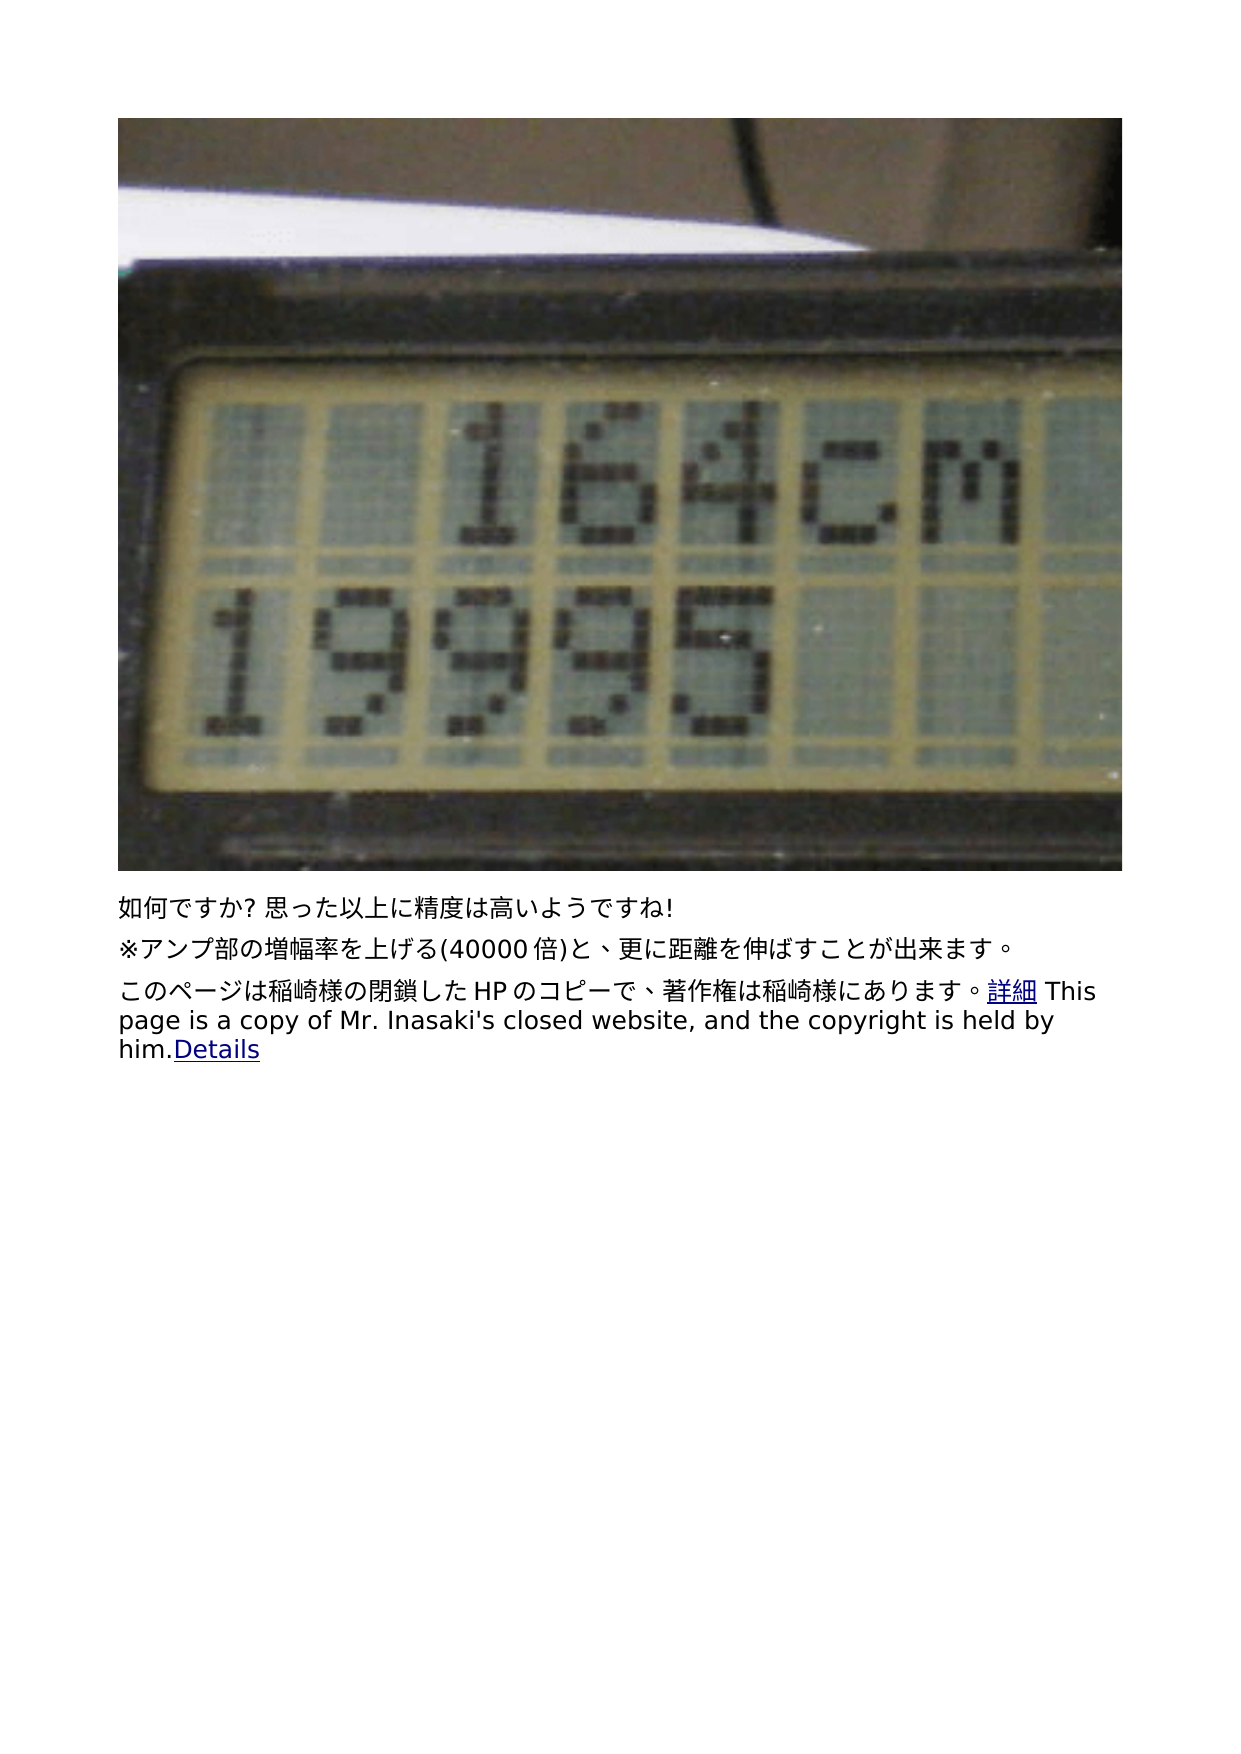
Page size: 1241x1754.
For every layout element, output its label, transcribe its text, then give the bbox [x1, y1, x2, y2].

text ※アンプ部の増幅率を上げる(40000倍)と、更に距離を伸ばすことが出来ます。 [118, 935, 1122, 964]
picture [118, 118, 1123, 871]
text このページは稲崎様の閉鎖したHPのコピーで、著作権は稲崎様にあります。詳細 This page is a copy of Mr. Inasaki's closed website, and the copyright is held by him.Details [118, 977, 1122, 1064]
text 如何ですか? 思った以上に精度は高いようですね! [118, 883, 1122, 923]
